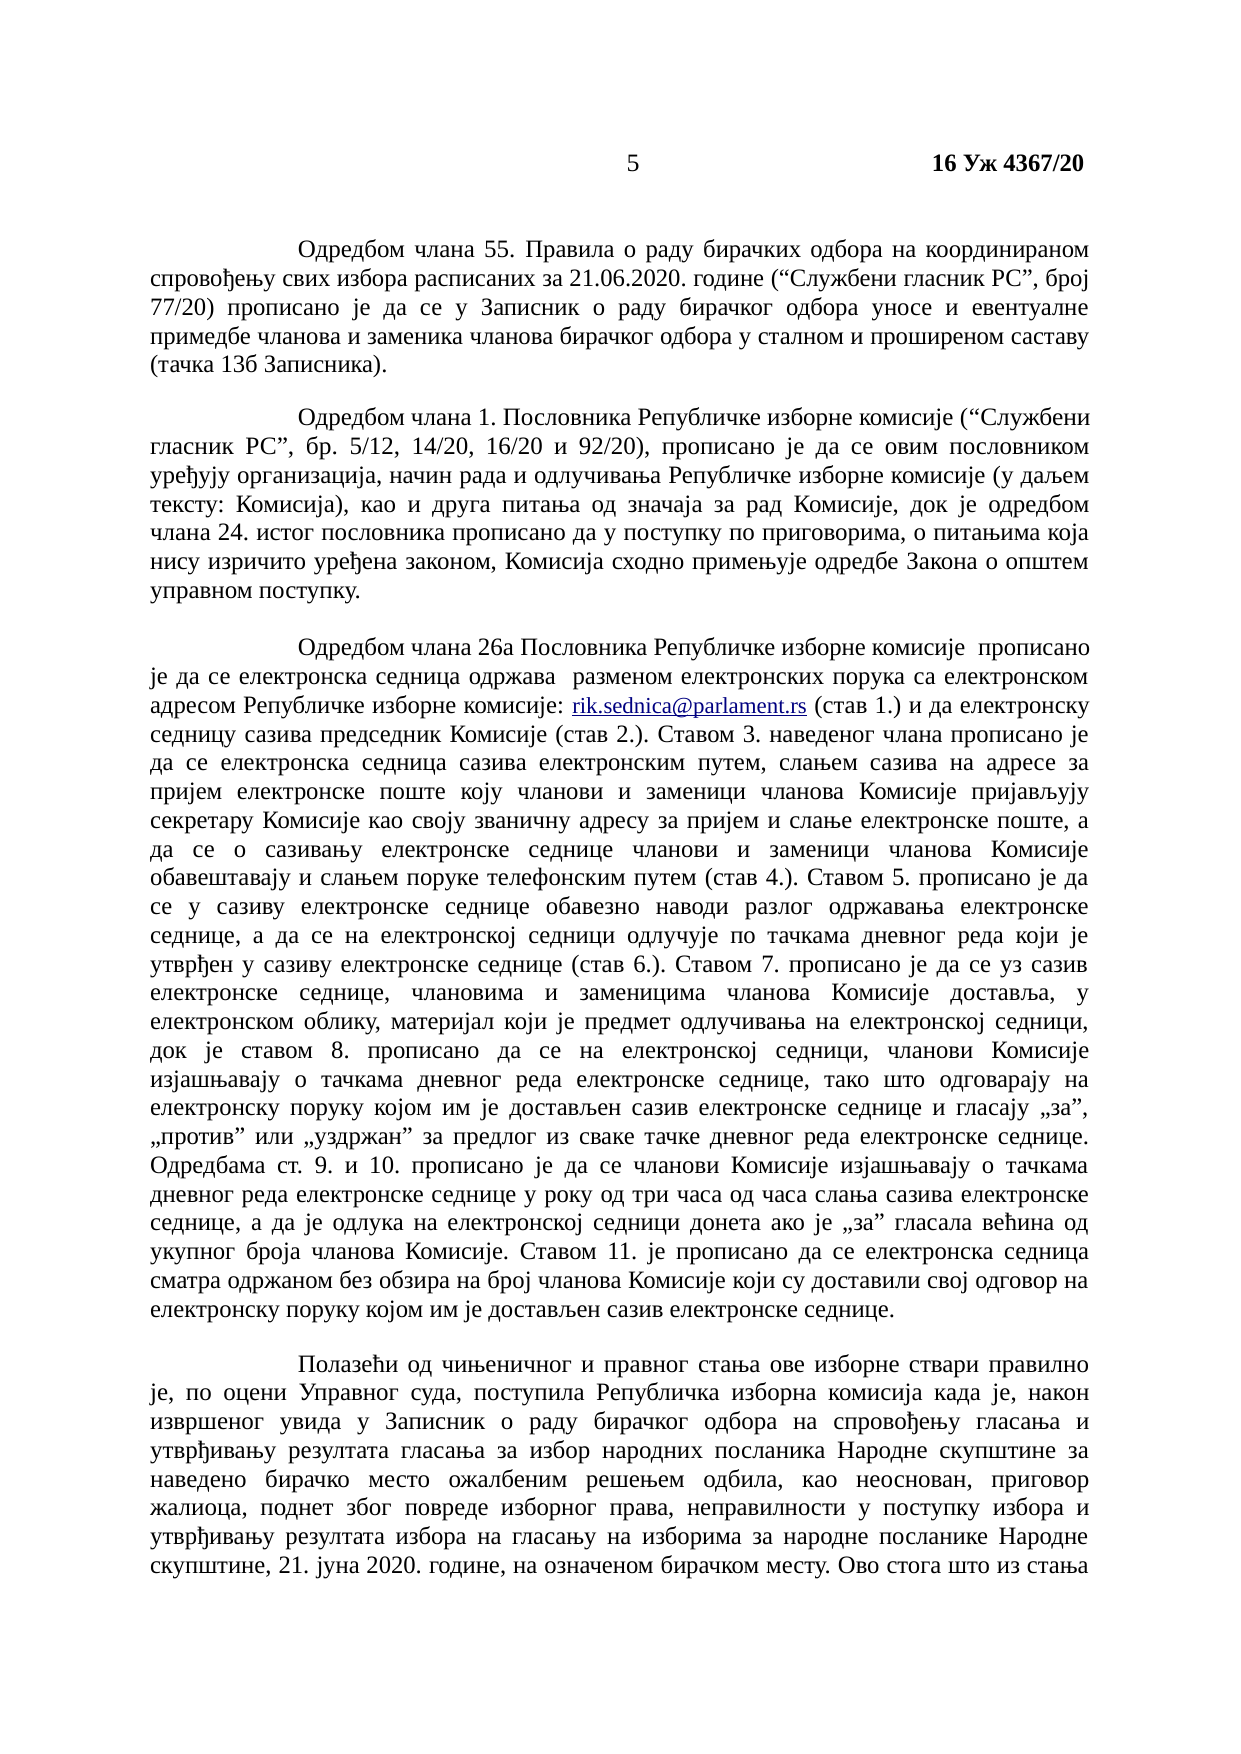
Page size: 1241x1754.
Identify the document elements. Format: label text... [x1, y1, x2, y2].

text Одредбом члана 1. Пословника Републичке изборне комисије (“Службени гласник РС”, бр. 5/12, 14/20, 16/20 и 92/20), прописано је да се овим пословником уређују организација, начин рада и одлучивања Републичке изборне комисије (у даљем тексту: Комисија), као и друга питања од значаја за рад Комисије, док је одредбом члана 24. истог пословника прописано да у поступку по приговорима, о питањима која нису изричито уређена законом, Комисија сходно примењује одредбе Закона о општем управном поступку. [150, 402, 1090, 604]
text Полазећи од чињеничног и правног стања ове изборне ствари правилно је, по оцени Управног суда, поступила Републичка изборна комисија када је, након извршеног увида у Записник о раду бирачког одбора на спровођењу гласања и утврђивању резултата гласања за избор народних посланика Народне скупштине за наведено бирачко место ожалбеним решењем одбила, као неоснован, приговор жалиоца, поднет због повреде изборног права, неправилности у поступку избора и утврђивању резултата избора на гласању на изборима за народне посланике Народне скупштине, 21. јуна 2020. године, на означеном бирачком месту. Ово стога што из стања [150, 1349, 1090, 1579]
text Одредбом члана 26а Пословника Републичке изборне комисије прописано је да се електронска седница одржава разменом електронских порука са електронском адресом Републичке изборне комисије: rik.sednica@parlament.rs (став 1.) и да електронску седницу сазива председник Комисије (став 2.). Ставом 3. наведеног члана прописано је да се електронска седница сазива електронским путем, слањем сазива на адресе за пријем електронске поште коју чланови и заменици чланова Комисије пријављују секретару Комисије као своју званичну адресу за пријем и слање електронске поште, а да се о сазивању електронске седнице чланови и заменици чланова Комисије обавештавају и слањем поруке телефонским путем (став 4.). Ставом 5. прописано је да се у сазиву електронске седнице обавезно наводи разлог одржавања електронске седнице, а да се на електронској седници одлучује по тачкама дневног реда који је утврђен у сазиву електронске седнице (став 6.). Ставом 7. прописано је да се уз сазив електронске седнице, члановима и заменицима чланова Комисије доставља, у електронском облику, материјал који је предмет одлучивања на електронској седници, док је ставом 8. прописано да се на електронској седници, чланови Комисије изјашњавају о тачкама дневног реда електронске седнице, тако што одговарају на електронску поруку којом им је достављен сазив електронске седнице и гласају „за”, „против” или „уздржан” за предлог из сваке тачке дневног реда електронске седнице. Одредбама ст. 9. и 10. прописано је да се чланови Комисије изјашњавају о тачкама дневног реда електронске седнице у року од три часа од часа слања сазива електронске седнице, а да је одлука на електронској седници донета ако је „за” гласала већина од укупног броја чланова Комисије. Ставом 11. је прописано да се електронска седница сматра одржаном без обзира на број чланова Комисије који су доставили свој одговор на електронску поруку којом им је достављен сазив електронске седнице. [150, 632, 1090, 1322]
text Одредбом члана 55. Правила о раду бирачких одбора на координираном спровођењу свих избора расписаних за 21.06.2020. године (“Службени гласник РС”, број 77/20) прописано је да се у Записник о раду бирачког одбора уносе и евентуалне примедбе чланова и заменика чланова бирачког одбора у сталном и проширеном саставу (тачка 13б Записника). [150, 234, 1090, 378]
